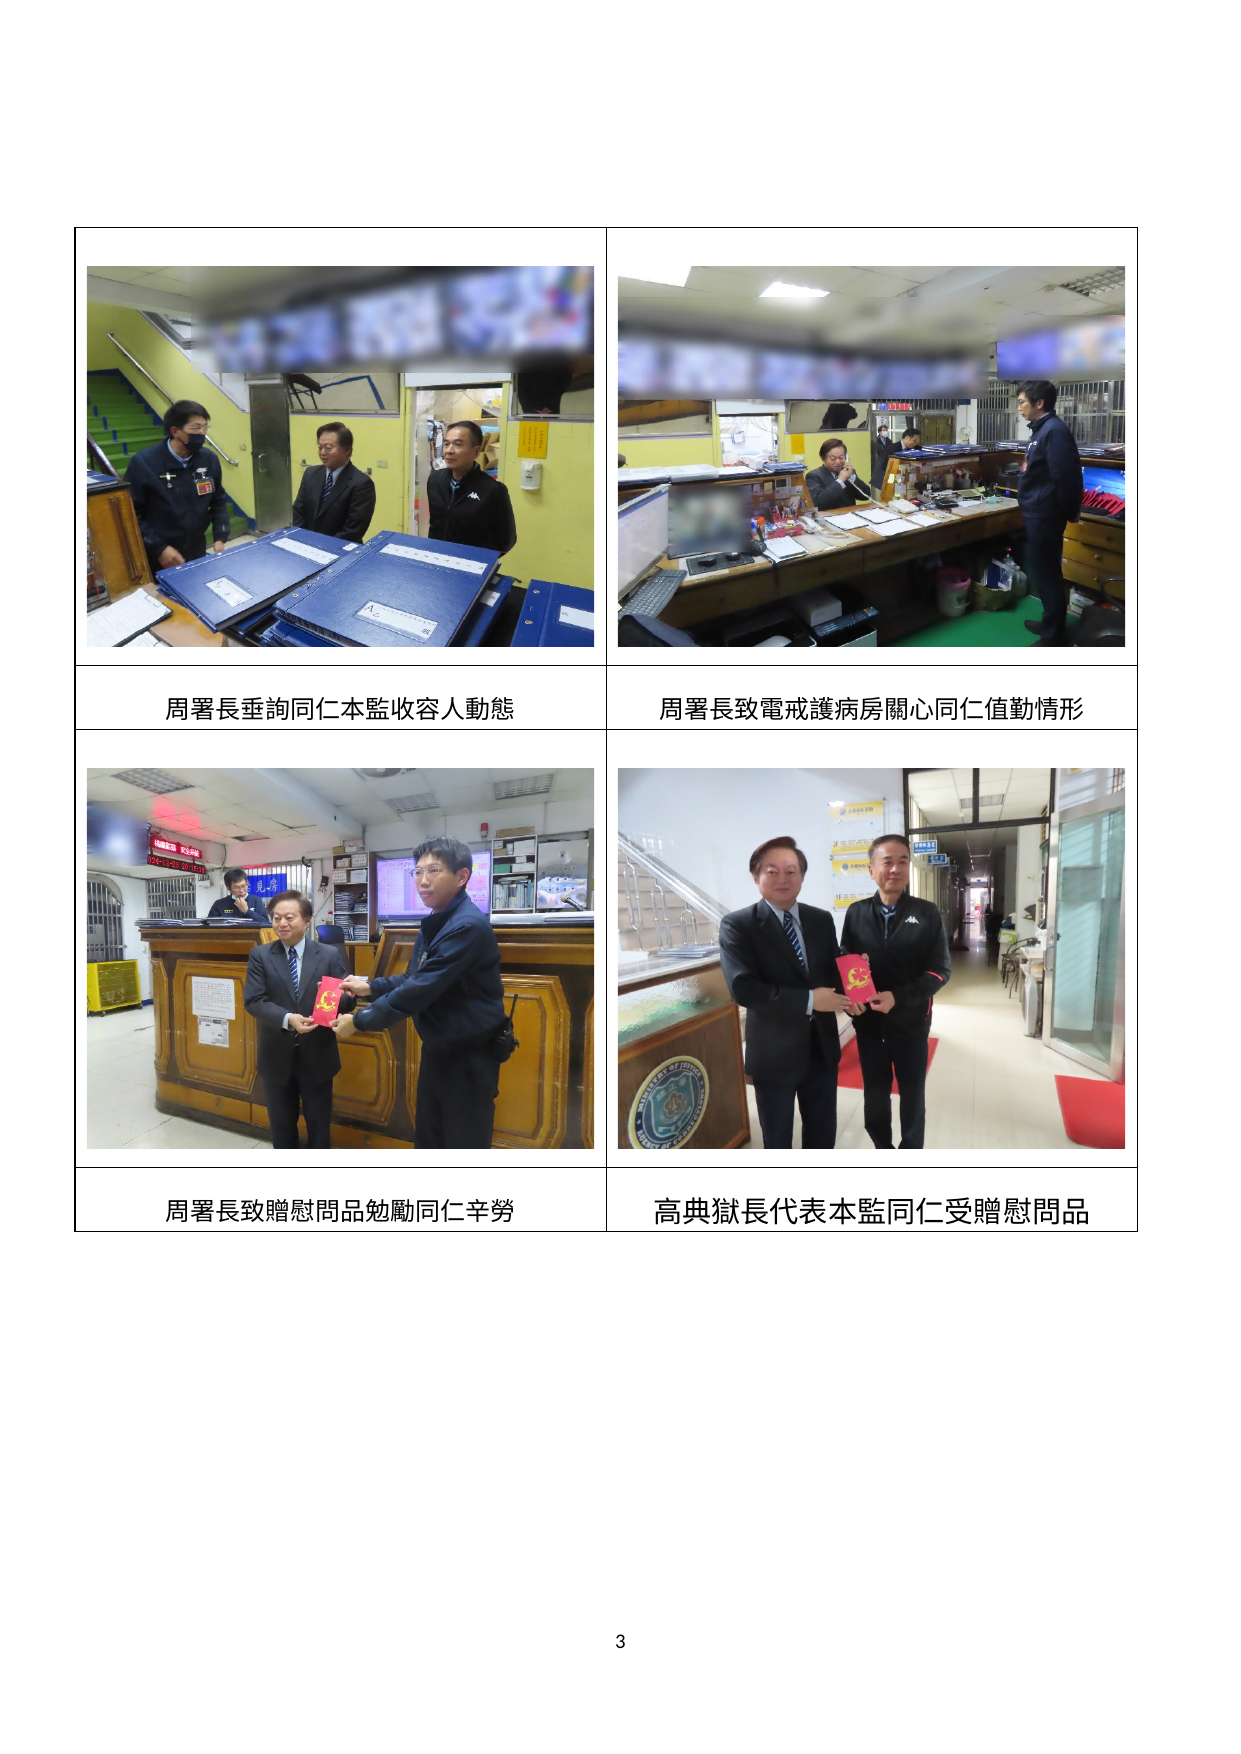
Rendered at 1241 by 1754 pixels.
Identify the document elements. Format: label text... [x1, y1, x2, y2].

table_cell 高典獄長代表本監同仁受贈慰問品 [607, 1168, 1137, 1231]
table_cell [76, 730, 606, 1167]
table_cell 周署長垂詢同仁本監收容人動態 [76, 666, 606, 729]
table_header [607, 228, 1137, 665]
table_cell 周署長致電戒護病房關心同仁值勤情形 [607, 666, 1137, 729]
table_cell 周署長致贈慰問品勉勵同仁辛勞 [76, 1168, 606, 1231]
table_cell [607, 730, 1137, 1167]
table_header [76, 228, 606, 665]
